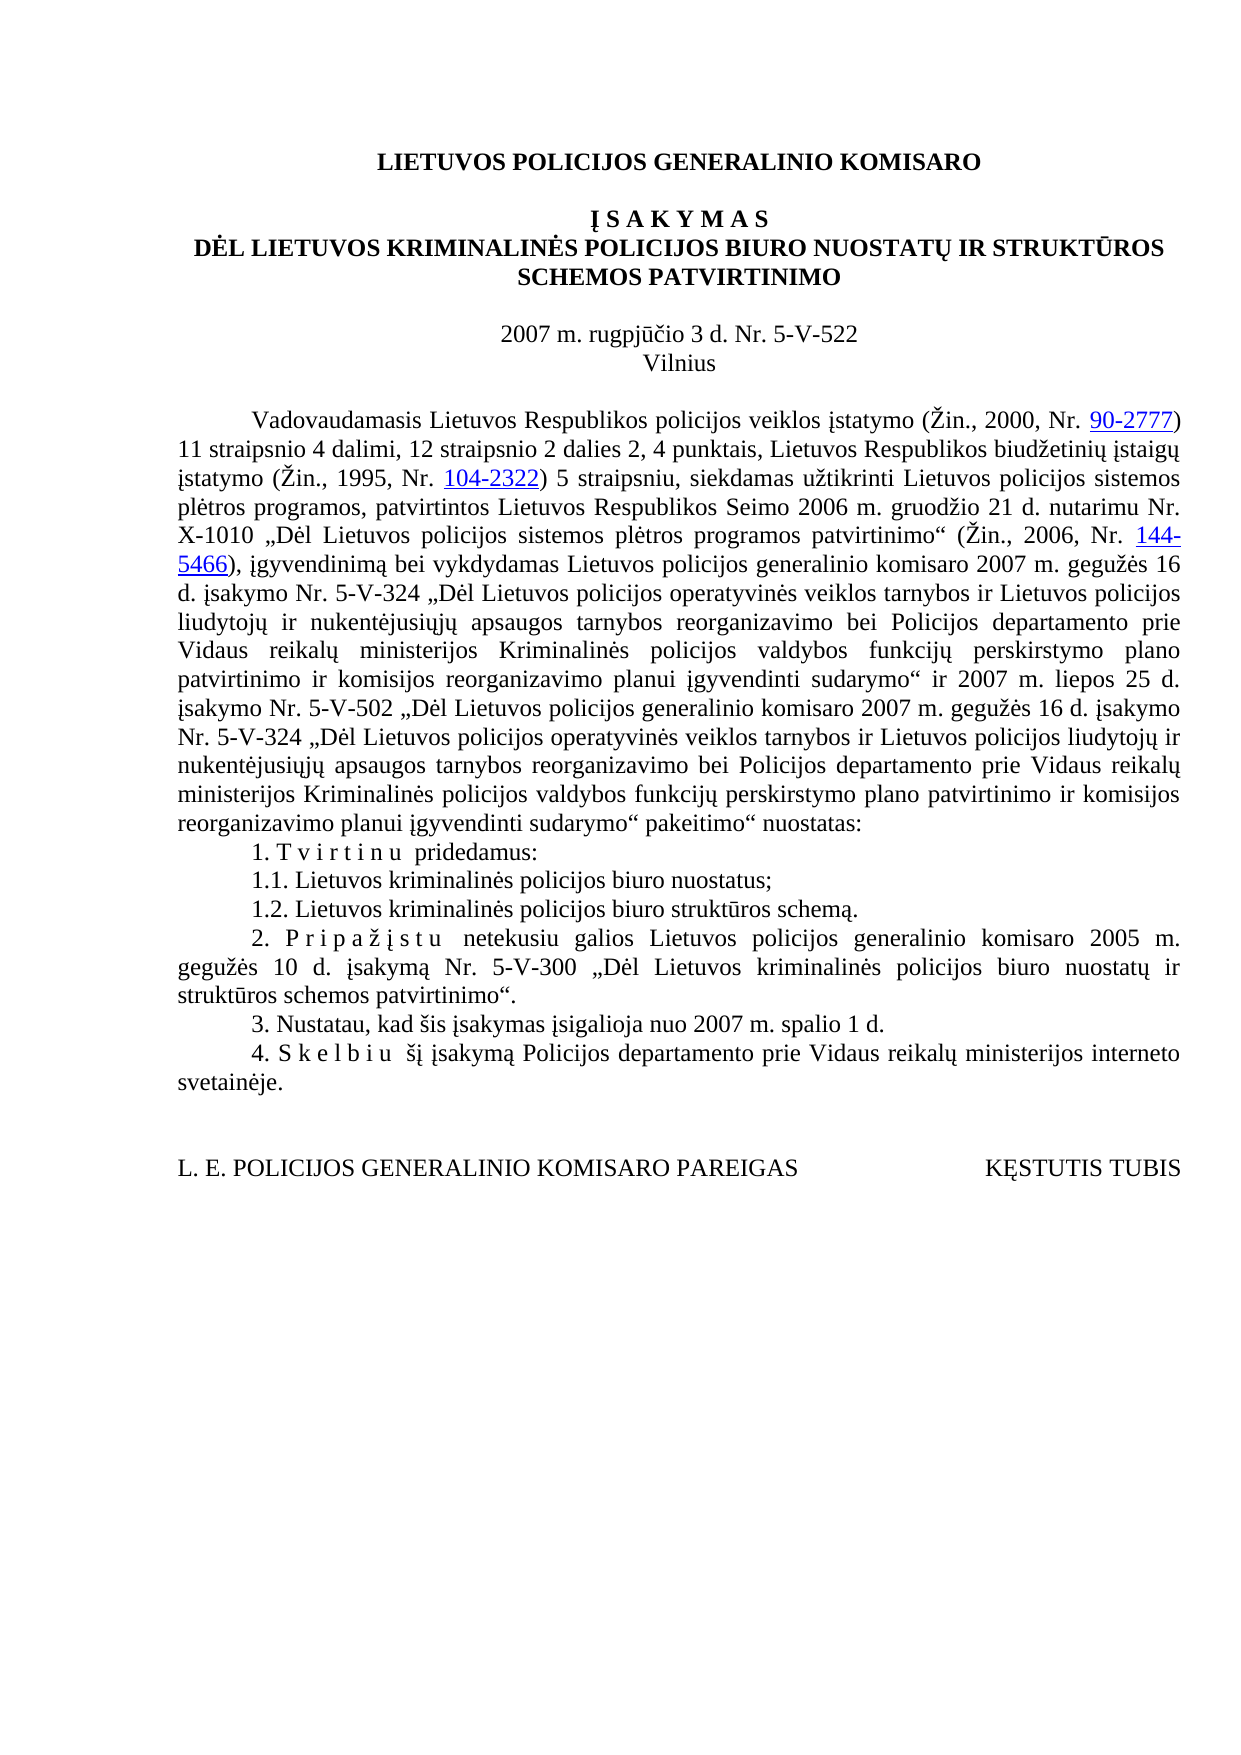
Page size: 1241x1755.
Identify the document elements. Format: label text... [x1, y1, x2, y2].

text Į S A K Y M A S [177, 204, 1181, 233]
text 1.2. Lietuvos kriminalinės policijos biuro struktūros schemą. [177, 894, 1181, 923]
text DĖL LIETUVOS KRIMINALINĖS POLICIJOS BIURO NUOSTATŲ IR STRUKTŪROS SCHEMOS PATVIRTINIMO [177, 233, 1181, 291]
text 1.1. Lietuvos kriminalinės policijos biuro nuostatus; [177, 866, 1181, 894]
text Vadovaudamasis Lietuvos Respublikos policijos veiklos įstatymo (Žin., 2000, Nr. 90-2777) 11 straipsnio 4 dalimi, 12 straipsnio 2 dalies 2, 4 punktais, Lietuvos Respublikos biudžetinių įstaigų įstatymo (Žin., 1995, Nr. 104-2322) 5 straipsniu, siekdamas užtikrinti Lietuvos policijos sistemos plėtros programos, patvirtintos Lietuvos Respublikos Seimo 2006 m. gruodžio 21 d. nutarimu Nr. X-1010 „Dėl Lietuvos policijos sistemos plėtros programos patvirtinimo“ (Žin., 2006, Nr. 144-5466), įgyvendinimą bei vykdydamas Lietuvos policijos generalinio komisaro 2007 m. gegužės 16 d. įsakymo Nr. 5-V-324 „Dėl Lietuvos policijos operatyvinės veiklos tarnybos ir Lietuvos policijos liudytojų ir nukentėjusiųjų apsaugos tarnybos reorganizavimo bei Policijos departamento prie Vidaus reikalų ministerijos Kriminalinės policijos valdybos funkcijų perskirstymo plano patvirtinimo ir komisijos reorganizavimo planui įgyvendinti sudarymo“ ir 2007 m. liepos 25 d. įsakymo Nr. 5-V-502 „Dėl Lietuvos policijos generalinio komisaro 2007 m. gegužės 16 d. įsakymo Nr. 5-V-324 „Dėl Lietuvos policijos operatyvinės veiklos tarnybos ir Lietuvos policijos liudytojų ir nukentėjusiųjų apsaugos tarnybos reorganizavimo bei Policijos departamento prie Vidaus reikalų ministerijos Kriminalinės policijos valdybos funkcijų perskirstymo plano patvirtinimo ir komisijos reorganizavimo planui įgyvendinti sudarymo“ pakeitimo“ nuostatas: [177, 406, 1181, 837]
text Vilnius [177, 348, 1181, 377]
text 3. Nustatau, kad šis įsakymas įsigalioja nuo 2007 m. spalio 1 d. [177, 1009, 1181, 1038]
text 2007 m. rugpjūčio 3 d. Nr. 5-V-522 [177, 319, 1181, 348]
text 1. Tvirtinu pridedamus: [177, 837, 1181, 866]
text 4. Skelbiu šį įsakymą Policijos departamento prie Vidaus reikalų ministerijos interneto svetainėje. [177, 1038, 1181, 1096]
text LIETUVOS POLICIJOS GENERALINIO KOMISARO [177, 147, 1181, 176]
text 2. Pripažįstu netekusiu galios Lietuvos policijos generalinio komisaro 2005 m. gegužės 10 d. įsakymą Nr. 5-V-300 „Dėl Lietuvos kriminalinės policijos biuro nuostatų ir struktūros schemos patvirtinimo“. [177, 923, 1181, 1009]
text L. E. POLICIJOS GENERALINIO KOMISARO PAREIGAS KĘSTUTIS TUBIS [177, 1153, 1181, 1182]
